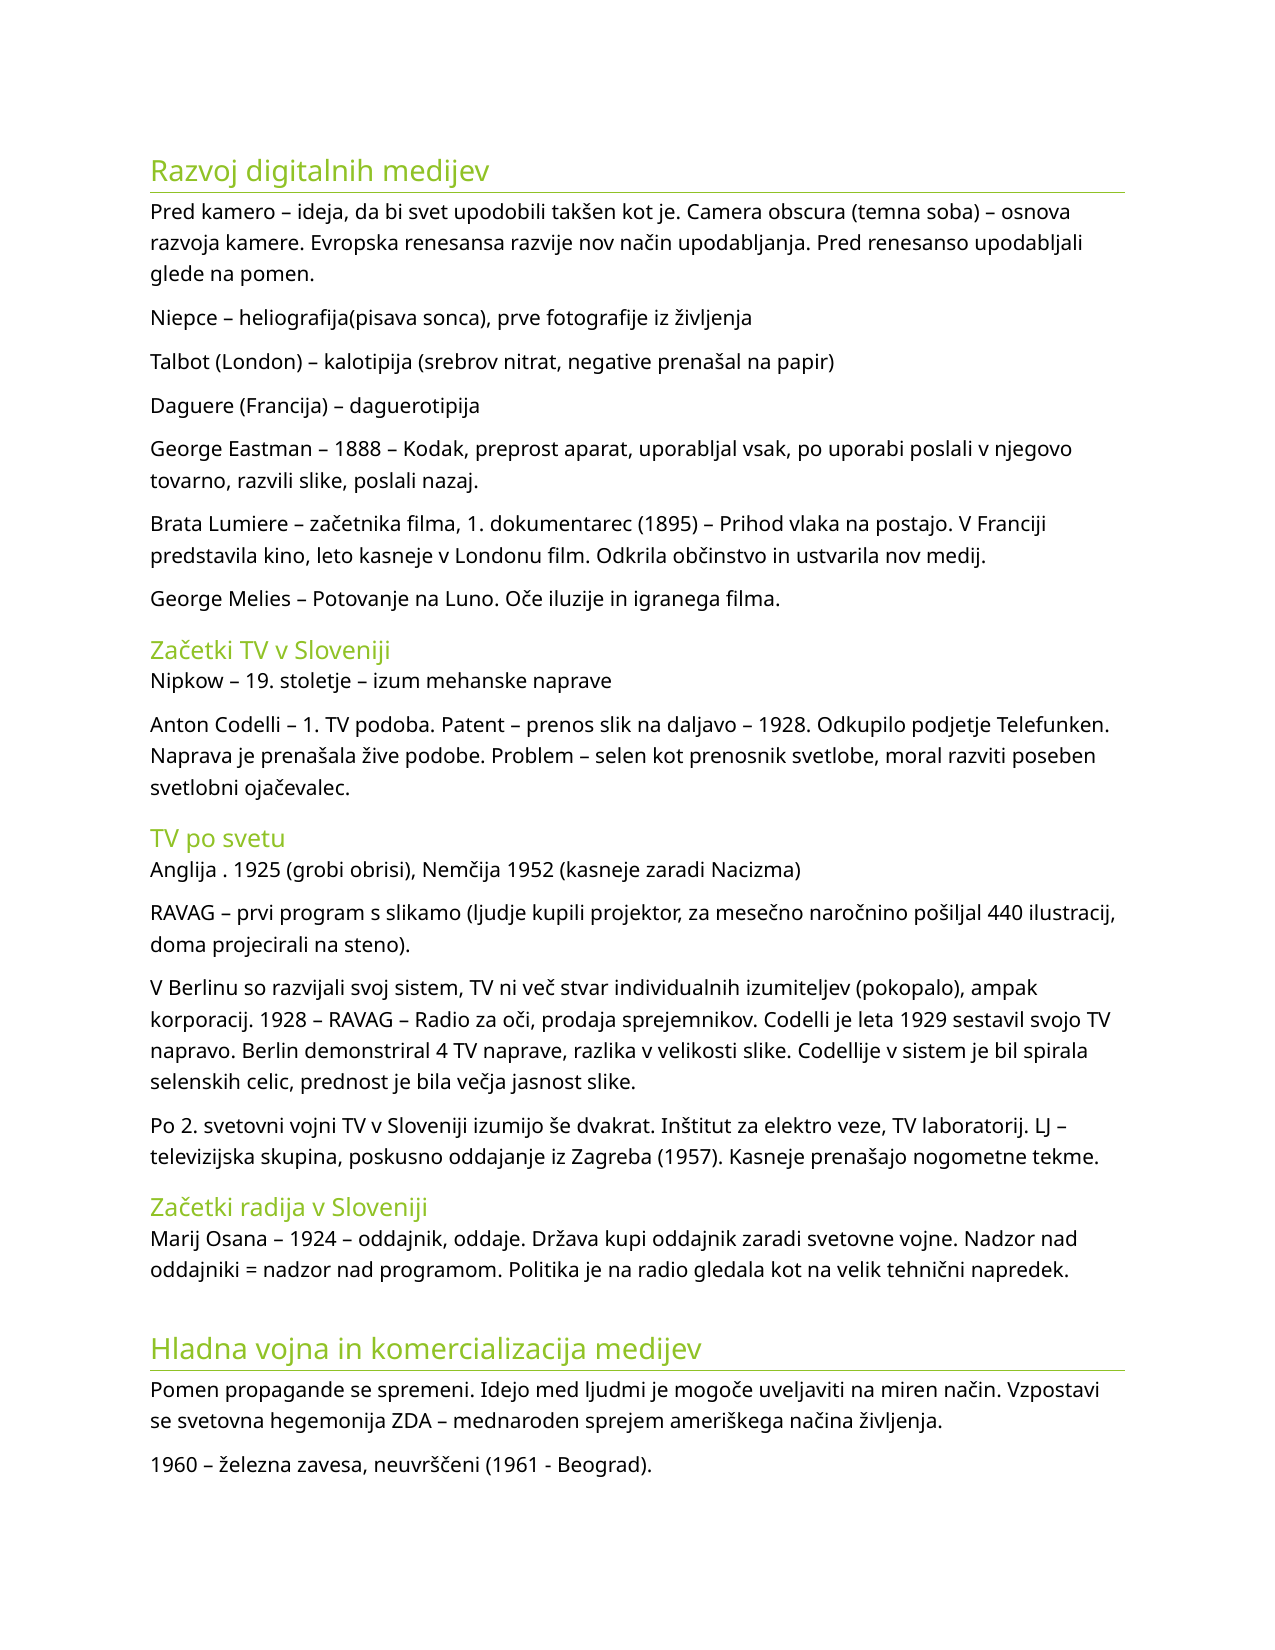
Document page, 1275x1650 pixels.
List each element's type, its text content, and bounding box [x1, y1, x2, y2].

text Anglija . 1925 (grobi obrisi), Nemčija 1952 (kasneje zaradi Nacizma) [150, 855, 1125, 883]
text George Melies – Potovanje na Luno. Oče iluzije in igranega filma. [150, 584, 1125, 613]
text Nipkow – 19. stoletje – izum mehanske naprave [150, 666, 1125, 695]
subtitle Razvoj digitalnih medijev [150, 150, 1125, 192]
text Niepce – heliografija(pisava sonca), prve fotografije iz življenja [150, 303, 1125, 332]
text Daguere (Francija) – daguerotipija [150, 391, 1125, 419]
text George Eastman – 1888 – Kodak, preprost aparat, uporabljal vsak, po uporabi poslali v njegovo tovarno, razvili slike, poslali nazaj. [150, 434, 1125, 494]
subtitle TV po svetu [150, 821, 1125, 855]
text Brata Lumiere – začetnika filma, 1. dokumentarec (1895) – Prihod vlaka na postajo. V Franciji predstavila kino, leto kasneje v Londonu film. Odkrila občinstvo in ustvarila nov medij. [150, 509, 1125, 569]
text RAVAG – prvi program s slikamo (ljudje kupili projektor, za mesečno naročnino pošiljal 440 ilustracij, doma projecirali na steno). [150, 898, 1125, 958]
text V Berlinu so razvijali svoj sistem, TV ni več stvar individualnih izumiteljev (pokopalo), ampak korporacij. 1928 – RAVAG – Radio za oči, prodaja sprejemnikov. Codelli je leta 1929 sestavil svojo TV napravo. Berlin demonstriral 4 TV naprave, razlika v velikosti slike. Codellije v sistem je bil spirala selenskih celic, prednost je bila večja jasnost slike. [150, 973, 1125, 1096]
text Anton Codelli – 1. TV podoba. Patent – prenos slik na daljavo – 1928. Odkupilo podjetje Telefunken. Naprava je prenašala žive podobe. Problem – selen kot prenosnik svetlobe, moral razviti poseben svetlobni ojačevalec. [150, 710, 1125, 801]
subtitle Začetki radija v Sloveniji [150, 1190, 1125, 1224]
text Marij Osana – 1924 – oddajnik, oddaje. Država kupi oddajnik zaradi svetovne vojne. Nadzor nad oddajniki = nadzor nad programom. Politika je na radio gledala kot na velik tehnični napredek. [150, 1224, 1125, 1284]
subtitle Hladna vojna in komercializacija medijev [150, 1328, 1125, 1370]
text Talbot (London) – kalotipija (srebrov nitrat, negative prenašal na papir) [150, 347, 1125, 375]
text 1960 – železna zavesa, neuvrščeni (1961 - Beograd). [150, 1450, 1125, 1479]
text Pred kamero – ideja, da bi svet upodobili takšen kot je. Camera obscura (temna soba) – osnova razvoja kamere. Evropska renesansa razvije nov način upodabljanja. Pred renesanso upodabljali glede na pomen. [150, 197, 1125, 288]
text Po 2. svetovni vojni TV v Sloveniji izumijo še dvakrat. Inštitut za elektro veze, TV laboratorij. LJ – televizijska skupina, poskusno oddajanje iz Zagreba (1957). Kasneje prenašajo nogometne tekme. [150, 1111, 1125, 1171]
text Pomen propagande se spremeni. Idejo med ljudmi je mogoče uveljaviti na miren način. Vzpostavi se svetovna hegemonija ZDA – mednaroden sprejem ameriškega načina življenja. [150, 1375, 1125, 1435]
subtitle Začetki TV v Sloveniji [150, 632, 1125, 666]
